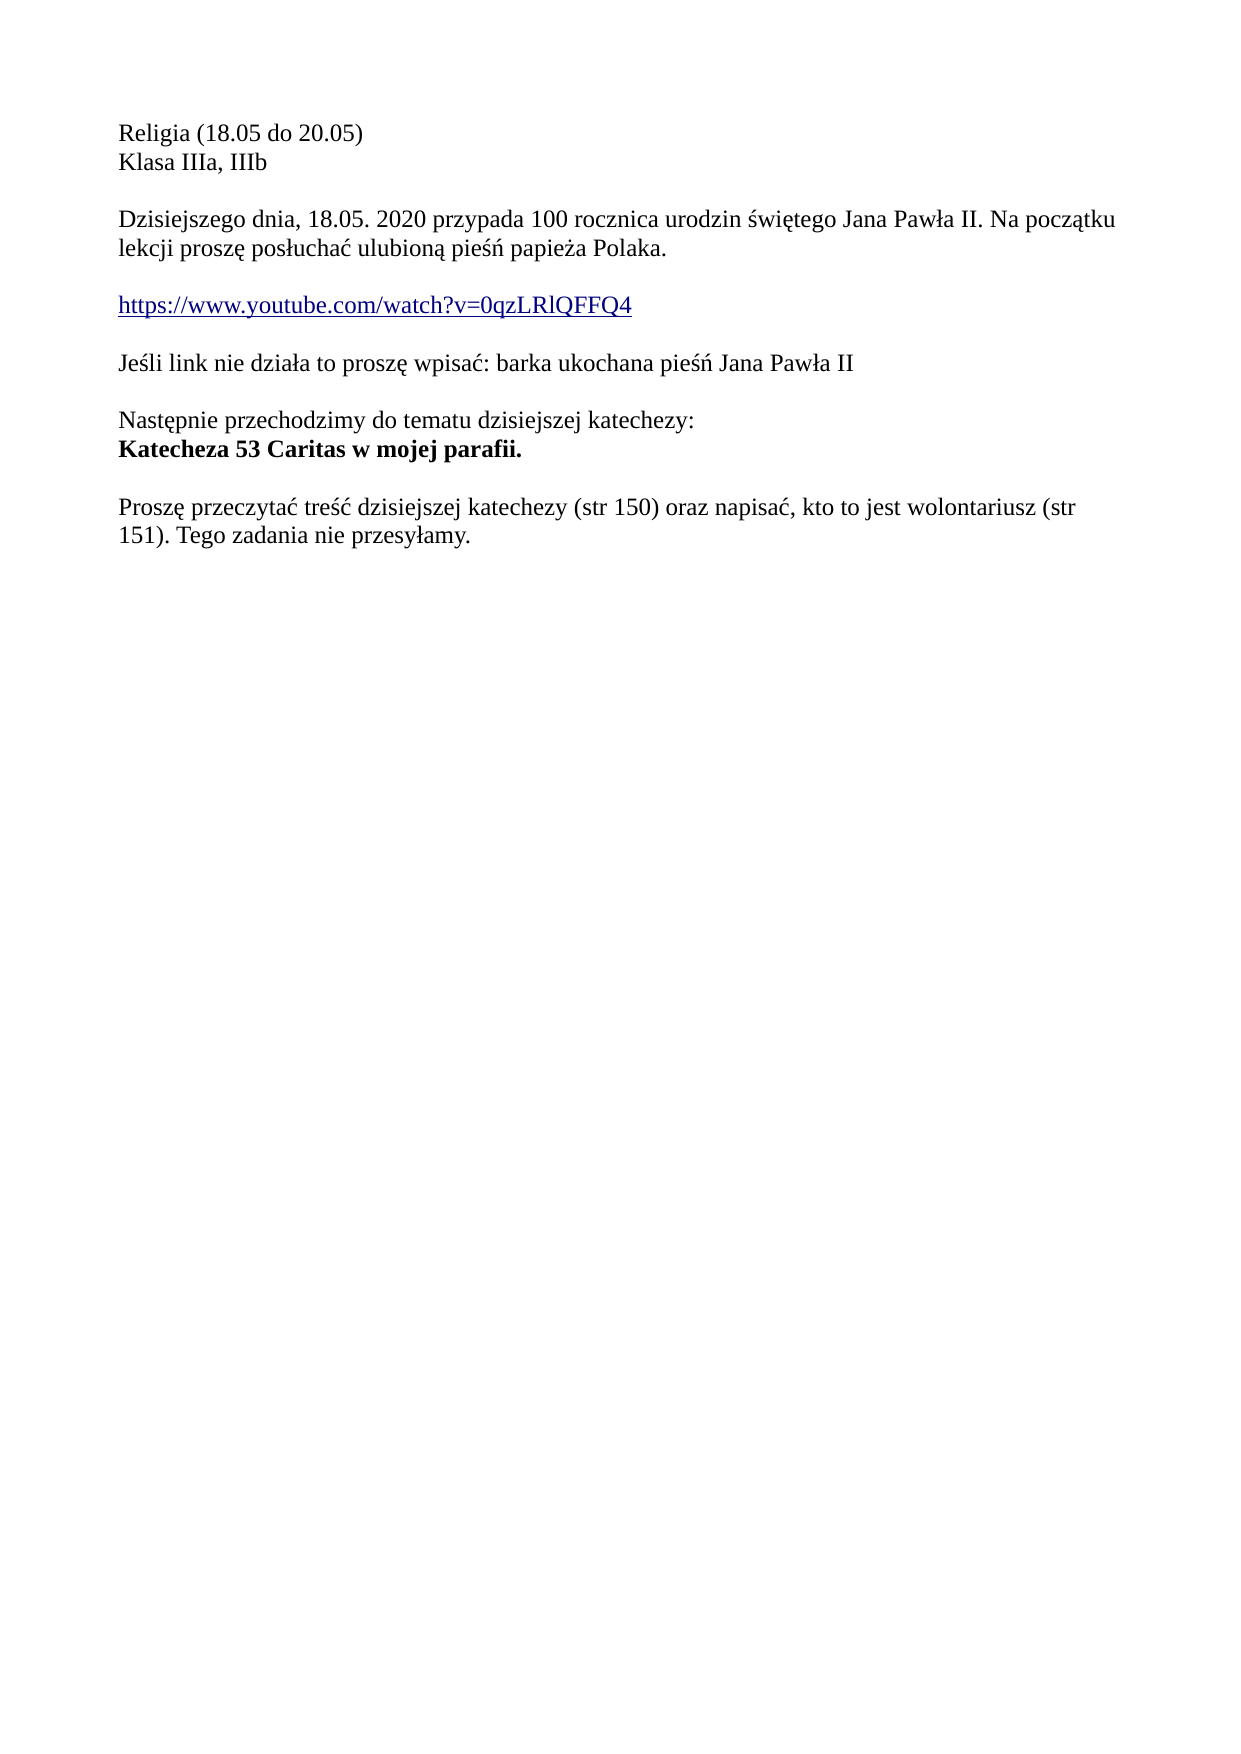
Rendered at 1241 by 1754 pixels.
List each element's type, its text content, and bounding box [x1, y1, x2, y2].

text Proszę przeczytać treść dzisiejszej katechezy (str 150) oraz napisać, kto to jest wolontariusz (str 151). Tego zadania nie przesyłamy. [118, 492, 1122, 549]
text Religia (18.05 do 20.05) [118, 118, 1122, 147]
text Następnie przechodzimy do tematu dzisiejszej katechezy: [118, 406, 1122, 434]
text Klasa IIIa, IIIb [118, 147, 1122, 176]
text Jeśli link nie działa to proszę wpisać: barka ukochana pieśń Jana Pawła II [118, 348, 1122, 377]
text https://www.youtube.com/watch?v=0qzLRlQFFQ4 [118, 291, 1122, 319]
text Dzisiejszego dnia, 18.05. 2020 przypada 100 rocznica urodzin świętego Jana Pawła II. Na początku lekcji proszę posłuchać ulubioną pieśń papieża Polaka. [118, 204, 1122, 262]
text Katecheza 53 Caritas w mojej parafii. [118, 434, 1122, 463]
